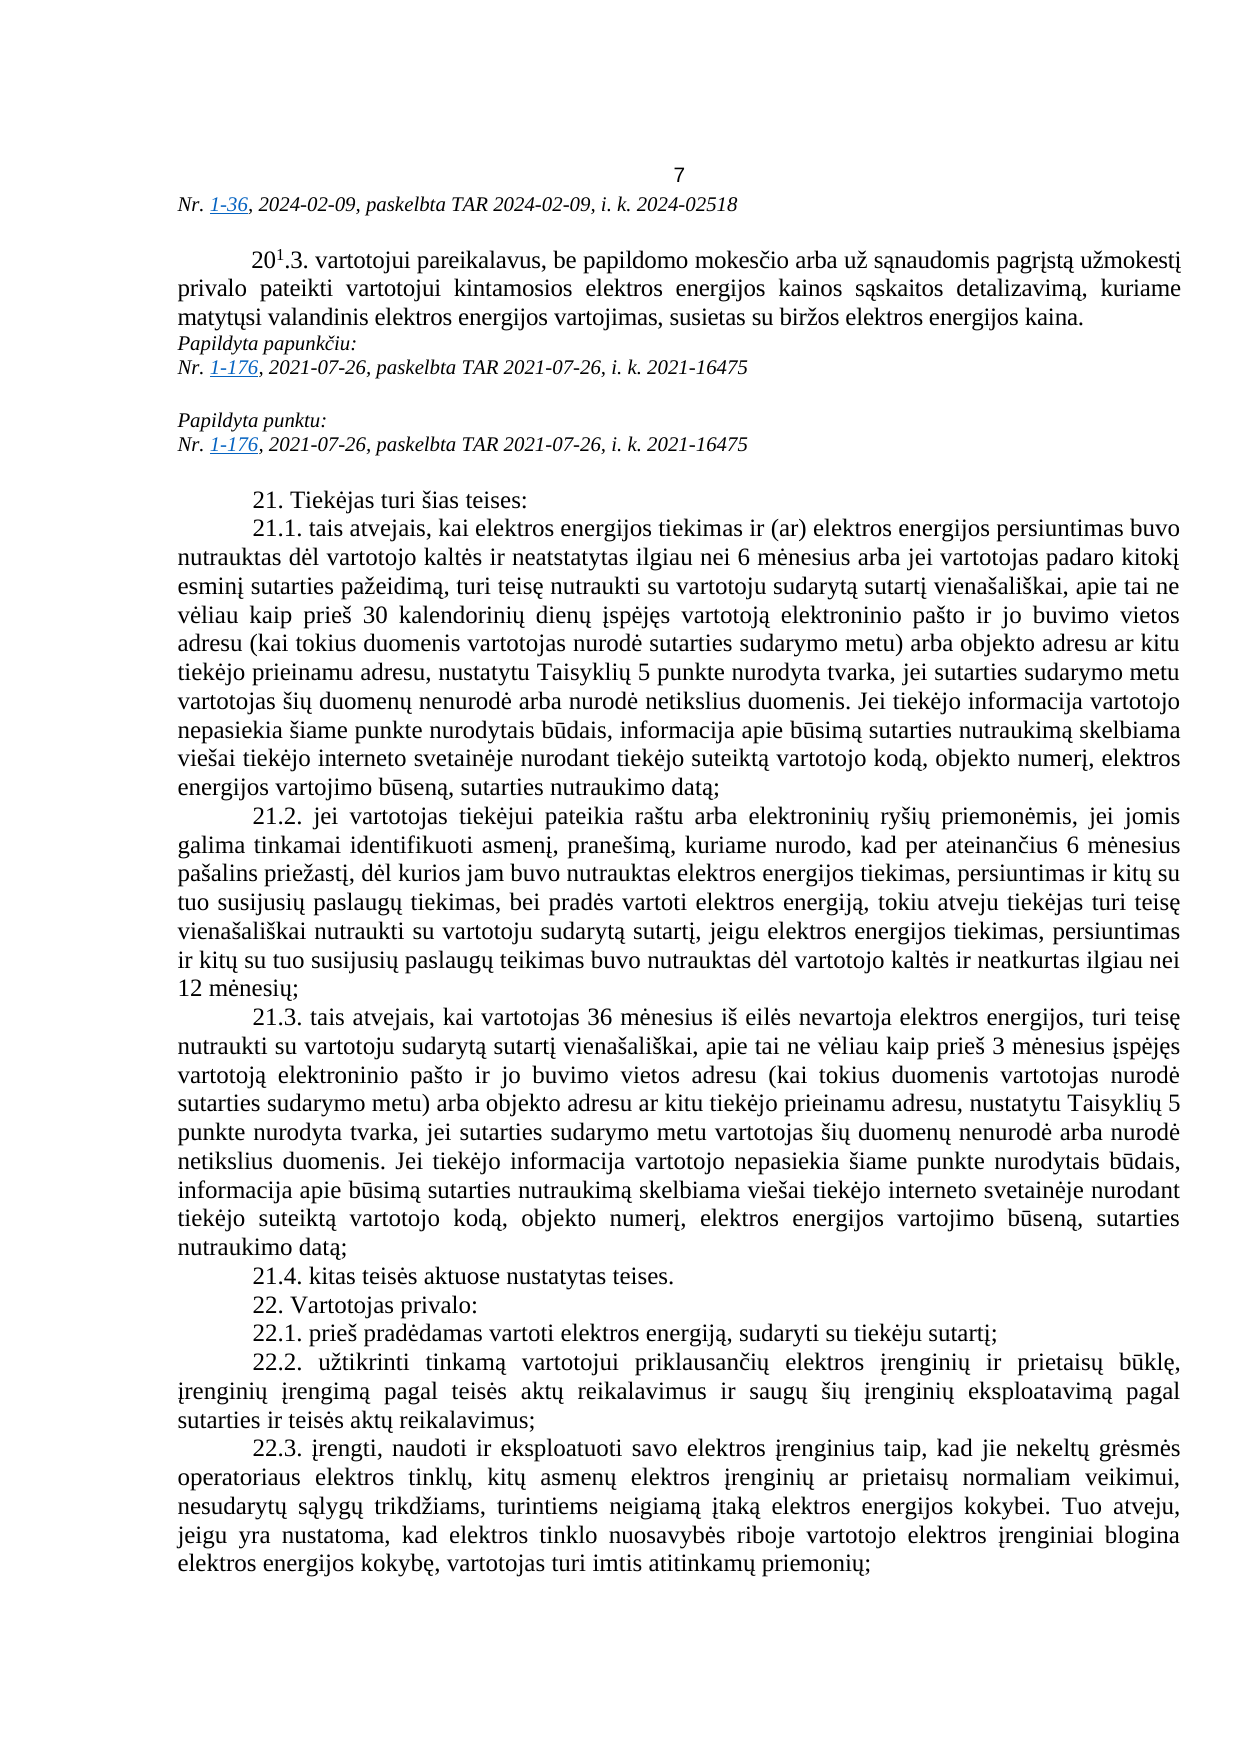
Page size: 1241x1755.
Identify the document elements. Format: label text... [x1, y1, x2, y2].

text 22. Vartotojas privalo: [177, 1290, 1181, 1318]
text 21. Tiekėjas turi šias teises: [177, 485, 1181, 513]
text 22.2. užtikrinti tinkamą vartotojui priklausančių elektros įrenginių ir prietaisų būklę, įrenginių įrengimą pagal teisės aktų reikalavimus ir saugų šių įrenginių eksploatavimą pagal sutarties ir teisės aktų reikalavimus; [177, 1347, 1181, 1433]
text 201.3. vartotojui pareikalavus, be papildomo mokesčio arba už sąnaudomis pagrįstą užmokestį privalo pateikti vartotojui kintamosios elektros energijos kainos sąskaitos detalizavimą, kuriame matytųsi valandinis elektros energijos vartojimas, susietas su biržos elektros energijos kaina. [177, 245, 1181, 331]
text Nr. 1-36, 2024-02-09, paskelbta TAR 2024-02-09, i. k. 2024-02518 [177, 192, 1181, 216]
text 21.1. tais atvejais, kai elektros energijos tiekimas ir (ar) elektros energijos persiuntimas buvo nutrauktas dėl vartotojo kaltės ir neatstatytas ilgiau nei 6 mėnesius arba jei vartotojas padaro kitokį esminį sutarties pažeidimą, turi teisę nutraukti su vartotoju sudarytą sutartį vienašališkai, apie tai ne vėliau kaip prieš 30 kalendorinių dienų įspėjęs vartotoją elektroninio pašto ir jo buvimo vietos adresu (kai tokius duomenis vartotojas nurodė sutarties sudarymo metu) arba objekto adresu ar kitu tiekėjo prieinamu adresu, nustatytu Taisyklių 5 punkte nurodyta tvarka, jei sutarties sudarymo metu vartotojas šių duomenų nenurodė arba nurodė netikslius duomenis. Jei tiekėjo informacija vartotojo nepasiekia šiame punkte nurodytais būdais, informacija apie būsimą sutarties nutraukimą skelbiama viešai tiekėjo interneto svetainėje nurodant tiekėjo suteiktą vartotojo kodą, objekto numerį, elektros energijos vartojimo būseną, sutarties nutraukimo datą; [177, 513, 1181, 801]
text Papildyta papunkčiu: [177, 331, 1181, 355]
text Nr. 1-176, 2021-07-26, paskelbta TAR 2021-07-26, i. k. 2021-16475 [177, 432, 1181, 456]
text 22.3. įrengti, naudoti ir eksploatuoti savo elektros įrenginius taip, kad jie nekeltų grėsmės operatoriaus elektros tinklų, kitų asmenų elektros įrenginių ar prietaisų normaliam veikimui, nesudarytų sąlygų trikdžiams, turintiems neigiamą įtaką elektros energijos kokybei. Tuo atveju, jeigu yra nustatoma, kad elektros tinklo nuosavybės riboje vartotojo elektros įrenginiai blogina elektros energijos kokybę, vartotojas turi imtis atitinkamų priemonių; [177, 1433, 1181, 1577]
text 21.3. tais atvejais, kai vartotojas 36 mėnesius iš eilės nevartoja elektros energijos, turi teisę nutraukti su vartotoju sudarytą sutartį vienašališkai, apie tai ne vėliau kaip prieš 3 mėnesius įspėjęs vartotoją elektroninio pašto ir jo buvimo vietos adresu (kai tokius duomenis vartotojas nurodė sutarties sudarymo metu) arba objekto adresu ar kitu tiekėjo prieinamu adresu, nustatytu Taisyklių 5 punkte nurodyta tvarka, jei sutarties sudarymo metu vartotojas šių duomenų nenurodė arba nurodė netikslius duomenis. Jei tiekėjo informacija vartotojo nepasiekia šiame punkte nurodytais būdais, informacija apie būsimą sutarties nutraukimą skelbiama viešai tiekėjo interneto svetainėje nurodant tiekėjo suteiktą vartotojo kodą, objekto numerį, elektros energijos vartojimo būseną, sutarties nutraukimo datą; [177, 1002, 1181, 1261]
text Nr. 1-176, 2021-07-26, paskelbta TAR 2021-07-26, i. k. 2021-16475 [177, 355, 1181, 379]
text 21.4. kitas teisės aktuose nustatytas teises. [177, 1261, 1181, 1290]
text Papildyta punktu: [177, 408, 1181, 432]
text 22.1. prieš pradėdamas vartoti elektros energiją, sudaryti su tiekėju sutartį; [177, 1318, 1181, 1347]
text 21.2. jei vartotojas tiekėjui pateikia raštu arba elektroninių ryšių priemonėmis, jei jomis galima tinkamai identifikuoti asmenį, pranešimą, kuriame nurodo, kad per ateinančius 6 mėnesius pašalins priežastį, dėl kurios jam buvo nutrauktas elektros energijos tiekimas, persiuntimas ir kitų su tuo susijusių paslaugų tiekimas, bei pradės vartoti elektros energiją, tokiu atveju tiekėjas turi teisę vienašališkai nutraukti su vartotoju sudarytą sutartį, jeigu elektros energijos tiekimas, persiuntimas ir kitų su tuo susijusių paslaugų teikimas buvo nutrauktas dėl vartotojo kaltės ir neatkurtas ilgiau nei 12 mėnesių; [177, 801, 1181, 1002]
